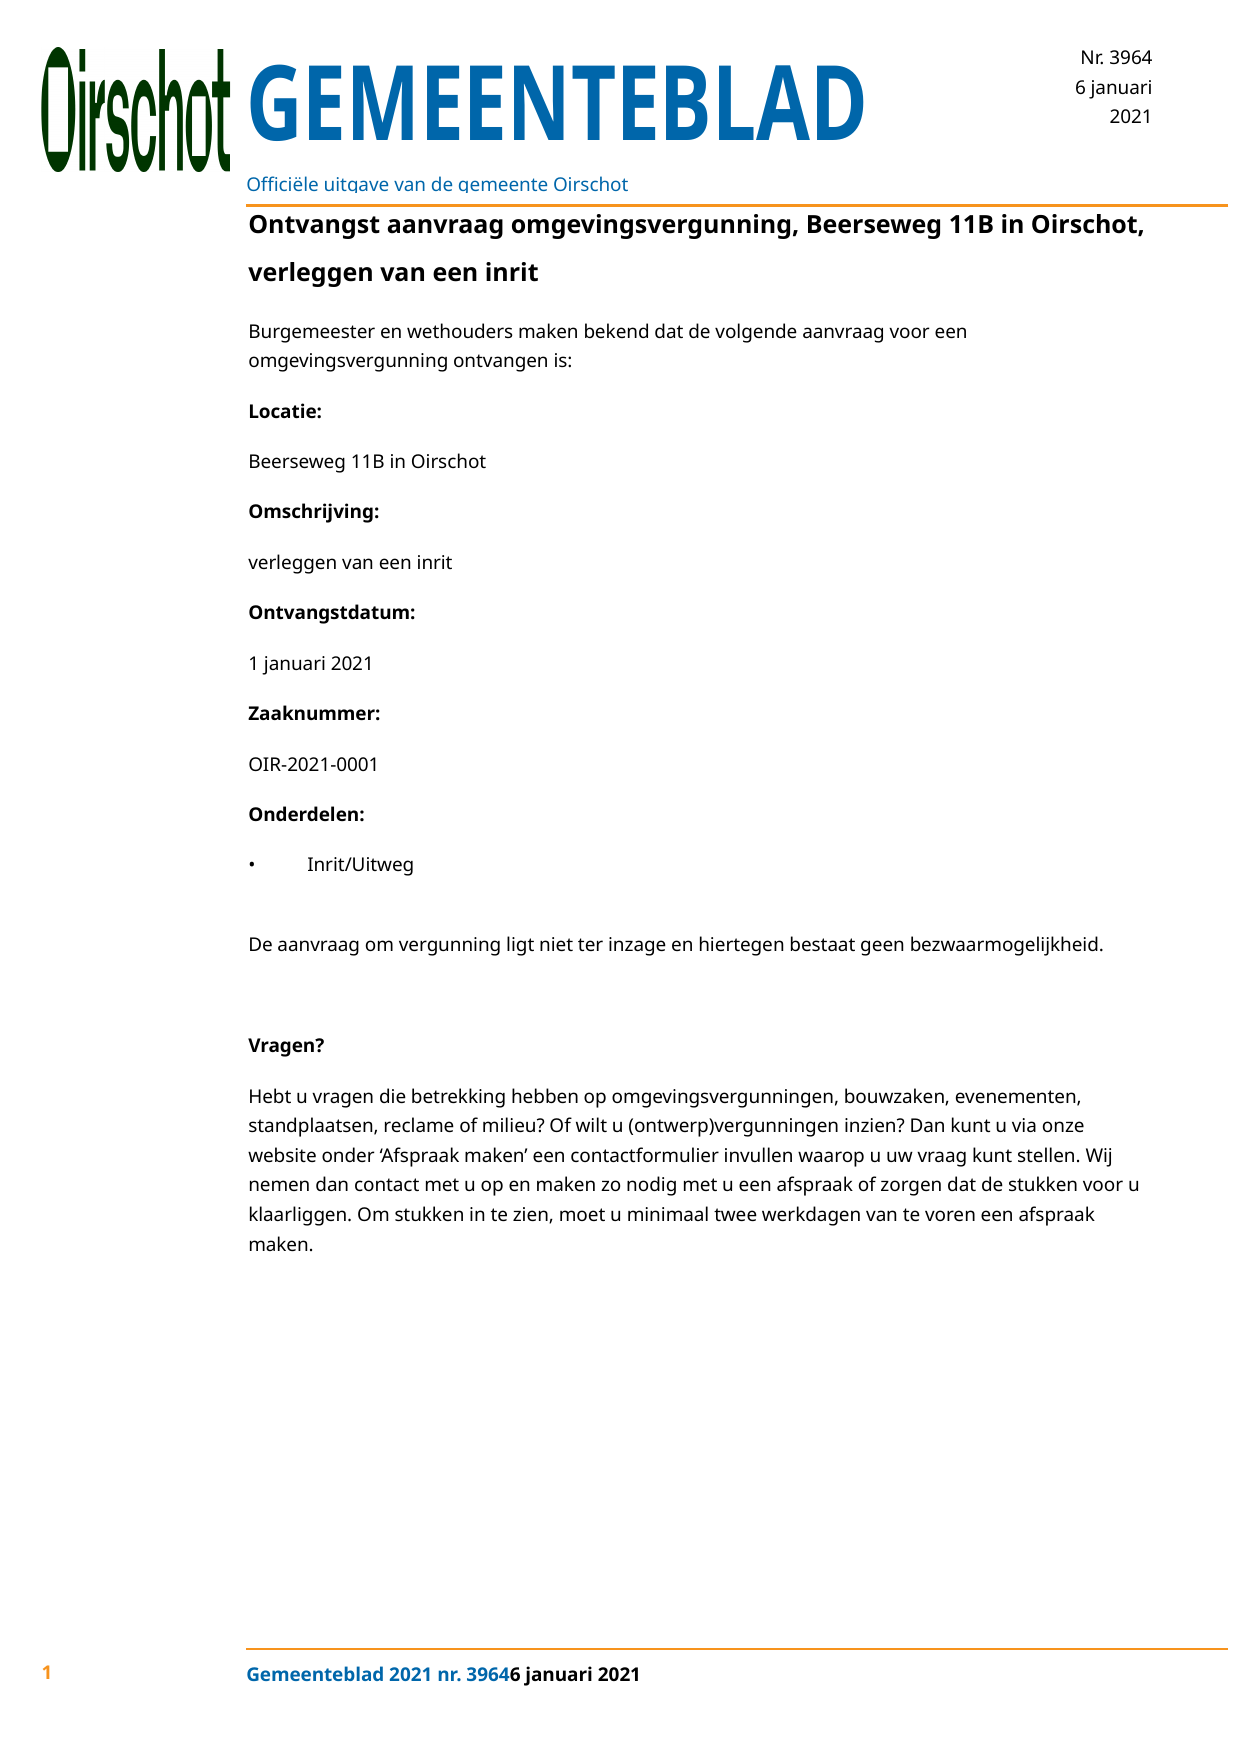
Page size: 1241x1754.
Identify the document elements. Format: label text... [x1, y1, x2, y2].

text Ontvangstdatum: [248, 599, 1152, 625]
text Omschrijving: [248, 499, 1152, 524]
text Locatie: [248, 398, 1152, 424]
text 1 januari 2021 [248, 650, 1152, 676]
list Inrit/Uitweg [248, 852, 1152, 877]
text Burgemeester en wethouders maken bekend dat de volgende aanvraag voor een omgevingsvergunning ontvangen is: [248, 318, 1152, 373]
text Zaaknummer: [248, 700, 1152, 726]
text OIR-2021-0001 [248, 751, 1152, 777]
text verleggen van een inrit [248, 549, 1152, 575]
picture [41, 47, 231, 172]
text Vragen? [248, 1032, 1152, 1058]
text Beerseweg 11B in Oirschot [248, 448, 1152, 474]
text Onderdelen: [248, 801, 1152, 827]
text De aanvraag om vergunning ligt niet ter inzage en hiertegen bestaat geen bezwaarmogelijkheid. [248, 932, 1152, 957]
text Hebt u vragen die betrekking hebben op omgevingsvergunningen, bouwzaken, evenementen, standplaatsen, reclame of milieu? Of wilt u (ontwerp)vergunningen inzien? Dan kunt u via onze website onder ‘Afspraak maken’ een contactformulier invullen waarop u uw vraag kunt stellen. Wij nemen dan contact met u op en maken zo nodig met u een afspraak of zorgen dat de stukken voor u klaarliggen. Om stukken in te zien, moet u minimaal twee werkdagen van te voren een afspraak maken. [248, 1083, 1152, 1257]
text Ontvangst aanvraag omgevingsvergunning, Beerseweg 11B in Oirschot, verleggen van een inrit [248, 207, 1152, 288]
